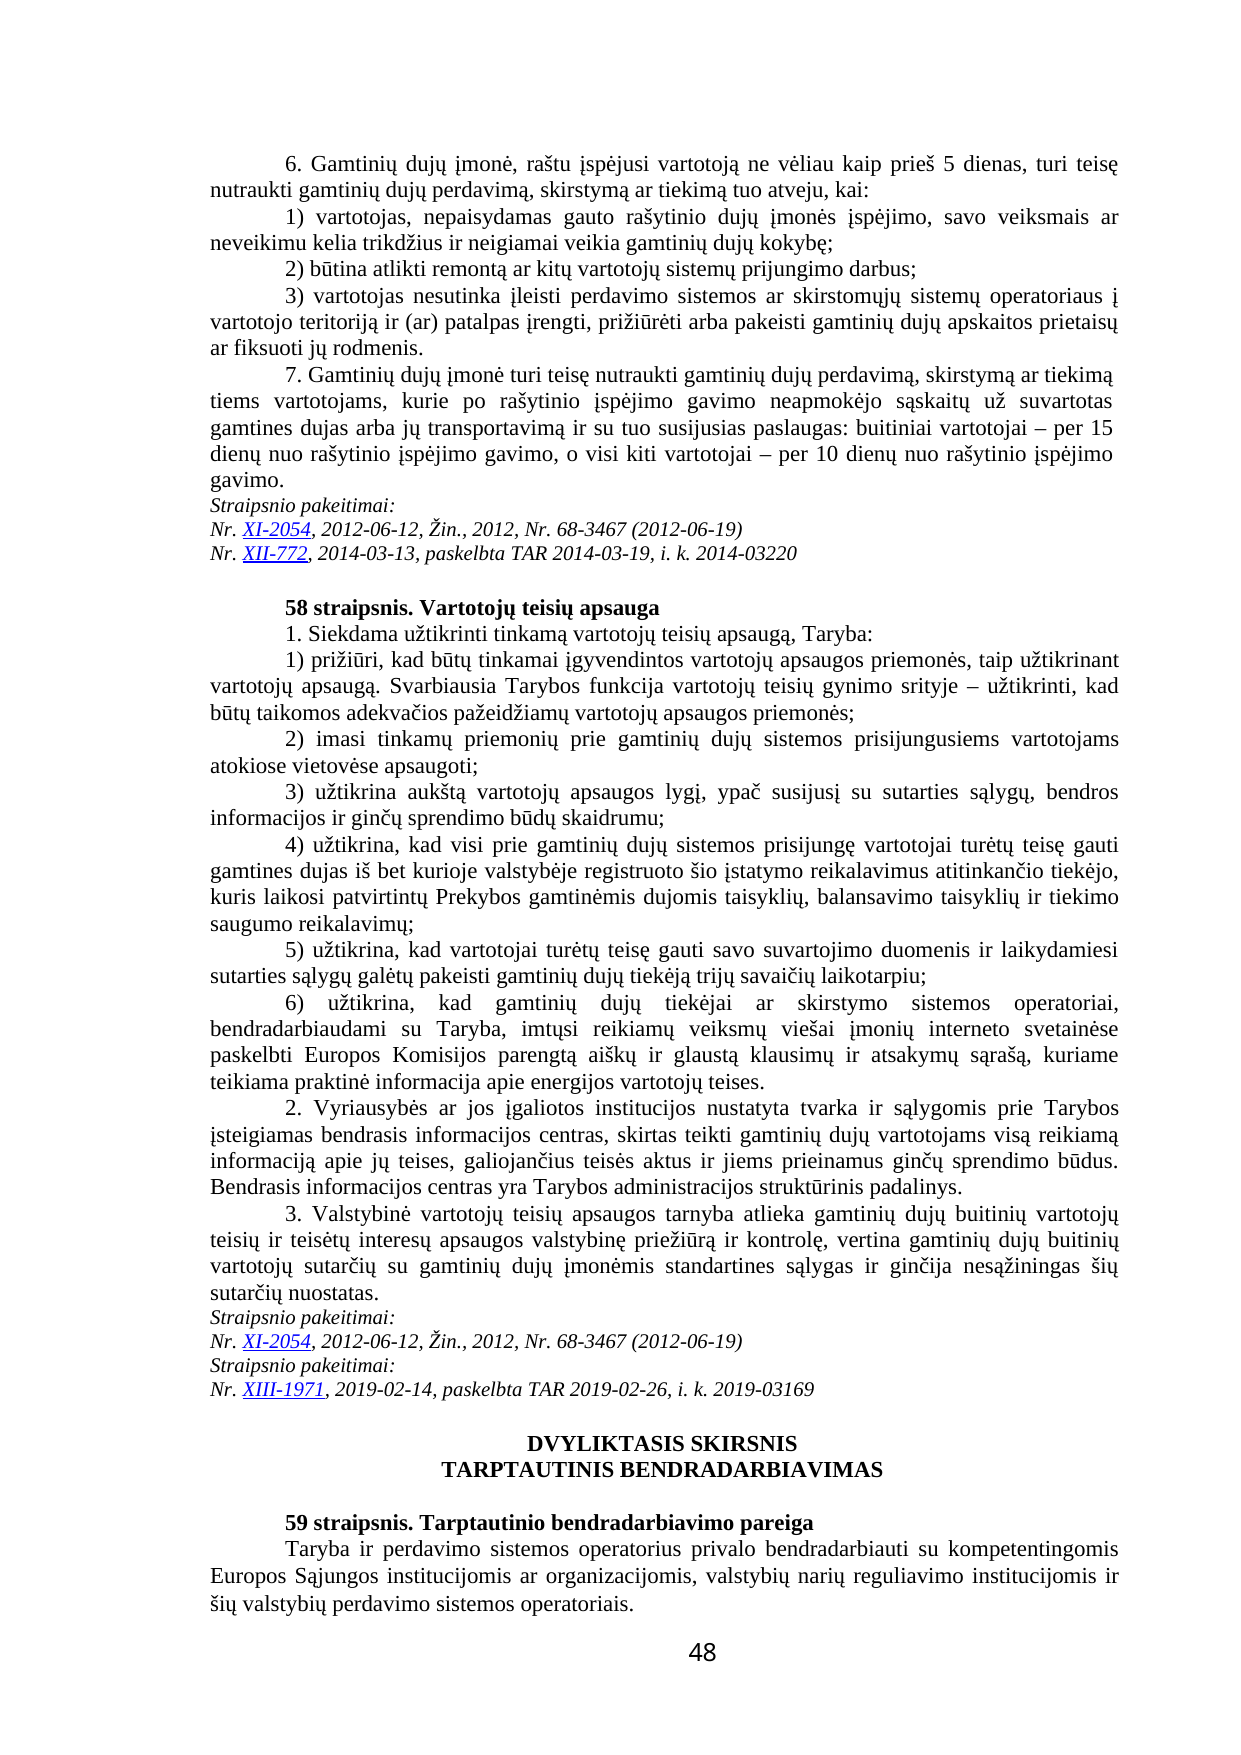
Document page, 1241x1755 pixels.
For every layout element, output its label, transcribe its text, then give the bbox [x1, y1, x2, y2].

text 7. Gamtinių dujų įmonė turi teisę nutraukti gamtinių dujų perdavimą, skirstymą ar tiekimą tiems vartotojams, kurie po rašytinio įspėjimo gavimo neapmokėjo sąskaitų už suvartotas gamtines dujas arba jų transportavimą ir su tuo susijusias paslaugas: buitiniai vartotojai – per 15 dienų nuo rašytinio įspėjimo gavimo, o visi kiti vartotojai – per 10 dienų nuo rašytinio įspėjimo gavimo. [210, 361, 1114, 493]
text 6) užtikrina, kad gamtinių dujų tiekėjai ar skirstymo sistemos operatoriai, bendradarbiaudami su Taryba, imtųsi reikiamų veiksmų viešai įmonių interneto svetainėse paskelbti Europos Komisijos parengtą aiškų ir glaustą klausimų ir atsakymų sąrašą, kuriame teikiama praktinė informacija apie energijos vartotojų teises. [210, 989, 1120, 1094]
text 2) imasi tinkamų priemonių prie gamtinių dujų sistemos prisijungusiems vartotojams atokiose vietovėse apsaugoti; [210, 725, 1120, 778]
text Straipsnio pakeitimai: [210, 1305, 1120, 1329]
text Nr. XI-2054, 2012-06-12, Žin., 2012, Nr. 68-3467 (2012-06-19) [210, 517, 1120, 541]
text 4) užtikrina, kad visi prie gamtinių dujų sistemos prisijungę vartotojai turėtų teisę gauti gamtines dujas iš bet kurioje valstybėje registruoto šio įstatymo reikalavimus atitinkančio tiekėjo, kuris laikosi patvirtintų Prekybos gamtinėmis dujomis taisyklių, balansavimo taisyklių ir tiekimo saugumo reikalavimų; [210, 831, 1120, 936]
text 3. Valstybinė vartotojų teisių apsaugos tarnyba atlieka gamtinių dujų buitinių vartotojų teisių ir teisėtų interesų apsaugos valstybinę priežiūrą ir kontrolę, vertina gamtinių dujų buitinių vartotojų sutarčių su gamtinių dujų įmonėmis standartines sąlygas ir ginčija nesąžiningas šių sutarčių nuostatas. [210, 1200, 1120, 1305]
text Taryba ir perdavimo sistemos operatorius privalo bendradarbiauti su kompetentingomis Europos Sąjungos institucijomis ar organizacijomis, valstybių narių reguliavimo institucijomis ir šių valstybių perdavimo sistemos operatoriais. [210, 1536, 1120, 1617]
text Straipsnio pakeitimai: [210, 1353, 1120, 1377]
text 1) prižiūri, kad būtų tinkamai įgyvendintos vartotojų apsaugos priemonės, taip užtikrinant vartotojų apsaugą. Svarbiausia Tarybos funkcija vartotojų teisių gynimo srityje – užtikrinti, kad būtų taikomos adekvačios pažeidžiamų vartotojų apsaugos priemonės; [210, 646, 1120, 725]
text 1. Siekdama užtikrinti tinkamą vartotojų teisių apsaugą, Taryba: [210, 620, 1120, 646]
text Nr. XII-772, 2014-03-13, paskelbta TAR 2014-03-19, i. k. 2014-03220 [210, 541, 1120, 565]
text 2. Vyriausybės ar jos įgaliotos institucijos nustatyta tvarka ir sąlygomis prie Tarybos įsteigiamas bendrasis informacijos centras, skirtas teikti gamtinių dujų vartotojams visą reikiamą informaciją apie jų teises, galiojančius teisės aktus ir jiems prieinamus ginčų sprendimo būdus. Bendrasis informacijos centras yra Tarybos administracijos struktūrinis padalinys. [210, 1094, 1120, 1200]
text DVYLIKTASIS SKIRSNIS [210, 1430, 1114, 1456]
text Nr. XIII-1971, 2019-02-14, paskelbta TAR 2019-02-26, i. k. 2019-03169 [210, 1377, 1120, 1401]
text TARPTAUTINIS BENDRADARBIAVIMAS [210, 1456, 1114, 1483]
text 59 straipsnis. Tarptautinio bendradarbiavimo pareiga [210, 1509, 1120, 1536]
text 3) vartotojas nesutinka įleisti perdavimo sistemos ar skirstomųjų sistemų operatoriaus į vartotojo teritoriją ir (ar) patalpas įrengti, prižiūrėti arba pakeisti gamtinių dujų apskaitos prietaisų ar fiksuoti jų rodmenis. [210, 282, 1120, 361]
text 2) būtina atlikti remontą ar kitų vartotojų sistemų prijungimo darbus; [210, 255, 1120, 282]
text 6. Gamtinių dujų įmonė, raštu įspėjusi vartotoją ne vėliau kaip prieš 5 dienas, turi teisę nutraukti gamtinių dujų perdavimą, skirstymą ar tiekimą tuo atveju, kai: [210, 150, 1120, 203]
text 1) vartotojas, nepaisydamas gauto rašytinio dujų įmonės įspėjimo, savo veiksmais ar neveikimu kelia trikdžius ir neigiamai veikia gamtinių dujų kokybę; [210, 203, 1120, 255]
text Straipsnio pakeitimai: [210, 493, 1120, 517]
text 58 straipsnis. Vartotojų teisių apsauga [210, 593, 1120, 620]
text 3) užtikrina aukštą vartotojų apsaugos lygį, ypač susijusį su sutarties sąlygų, bendros informacijos ir ginčų sprendimo būdų skaidrumu; [210, 778, 1120, 831]
text Nr. XI-2054, 2012-06-12, Žin., 2012, Nr. 68-3467 (2012-06-19) [210, 1329, 1120, 1353]
text 5) užtikrina, kad vartotojai turėtų teisę gauti savo suvartojimo duomenis ir laikydamiesi sutarties sąlygų galėtų pakeisti gamtinių dujų tiekėją trijų savaičių laikotarpiu; [210, 936, 1120, 989]
